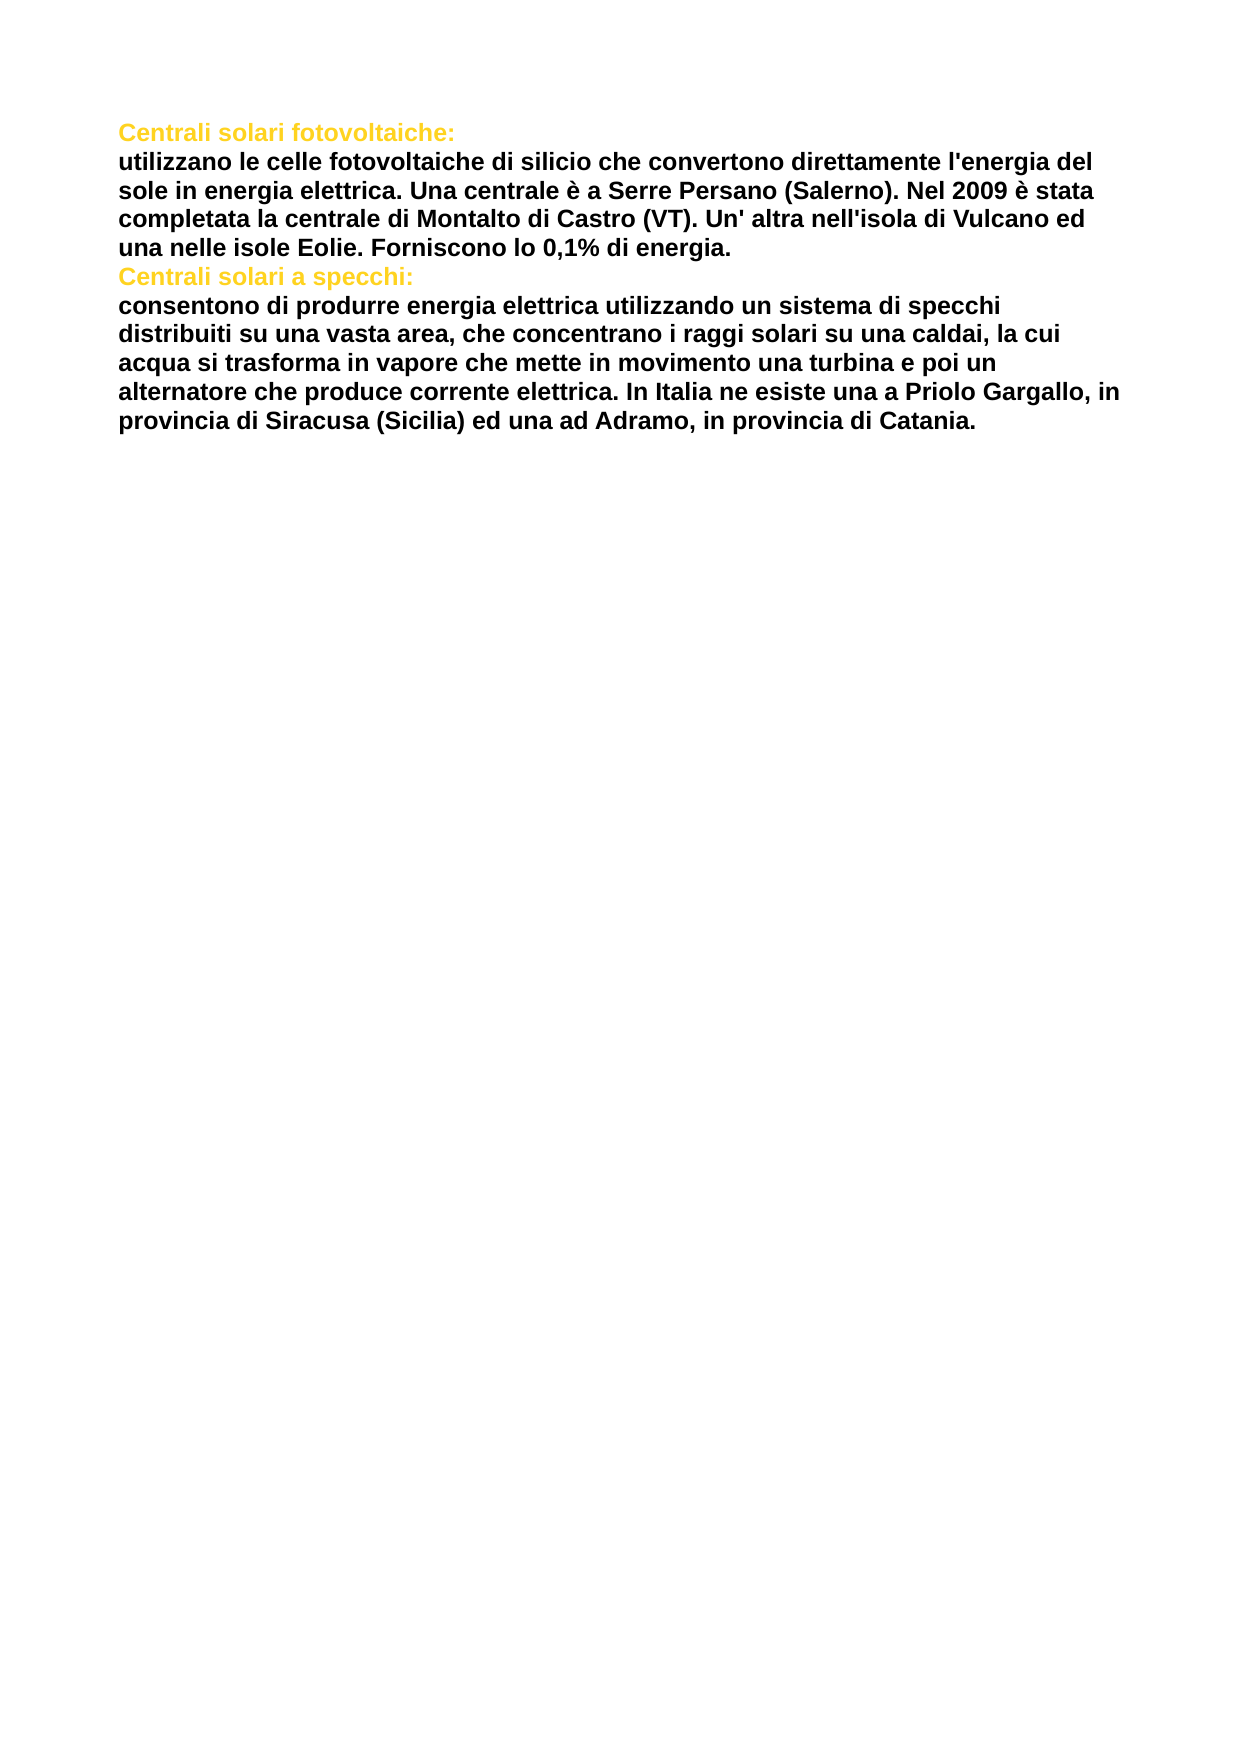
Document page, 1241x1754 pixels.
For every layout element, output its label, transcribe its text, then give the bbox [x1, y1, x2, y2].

text Centrali solari fotovoltaiche: [118, 118, 1122, 147]
text consentono di produrre energia elettrica utilizzando un sistema di specchi distribuiti su una vasta area, che concentrano i raggi solari su una caldai, la cui acqua si trasforma in vapore che mette in movimento una turbina e poi un alternatore che produce corrente elettrica. In Italia ne esiste una a Priolo Gargallo, in provincia di Siracusa (Sicilia) ed una ad Adramo, in provincia di Catania. [118, 291, 1122, 434]
text utilizzano le celle fotovoltaiche di silicio che convertono direttamente l'energia del sole in energia elettrica. Una centrale è a Serre Persano (Salerno). Nel 2009 è stata completata la centrale di Montalto di Castro (VT). Un' altra nell'isola di Vulcano ed una nelle isole Eolie. Forniscono lo 0,1% di energia. [118, 147, 1122, 262]
text Centrali solari a specchi: [118, 262, 1122, 291]
